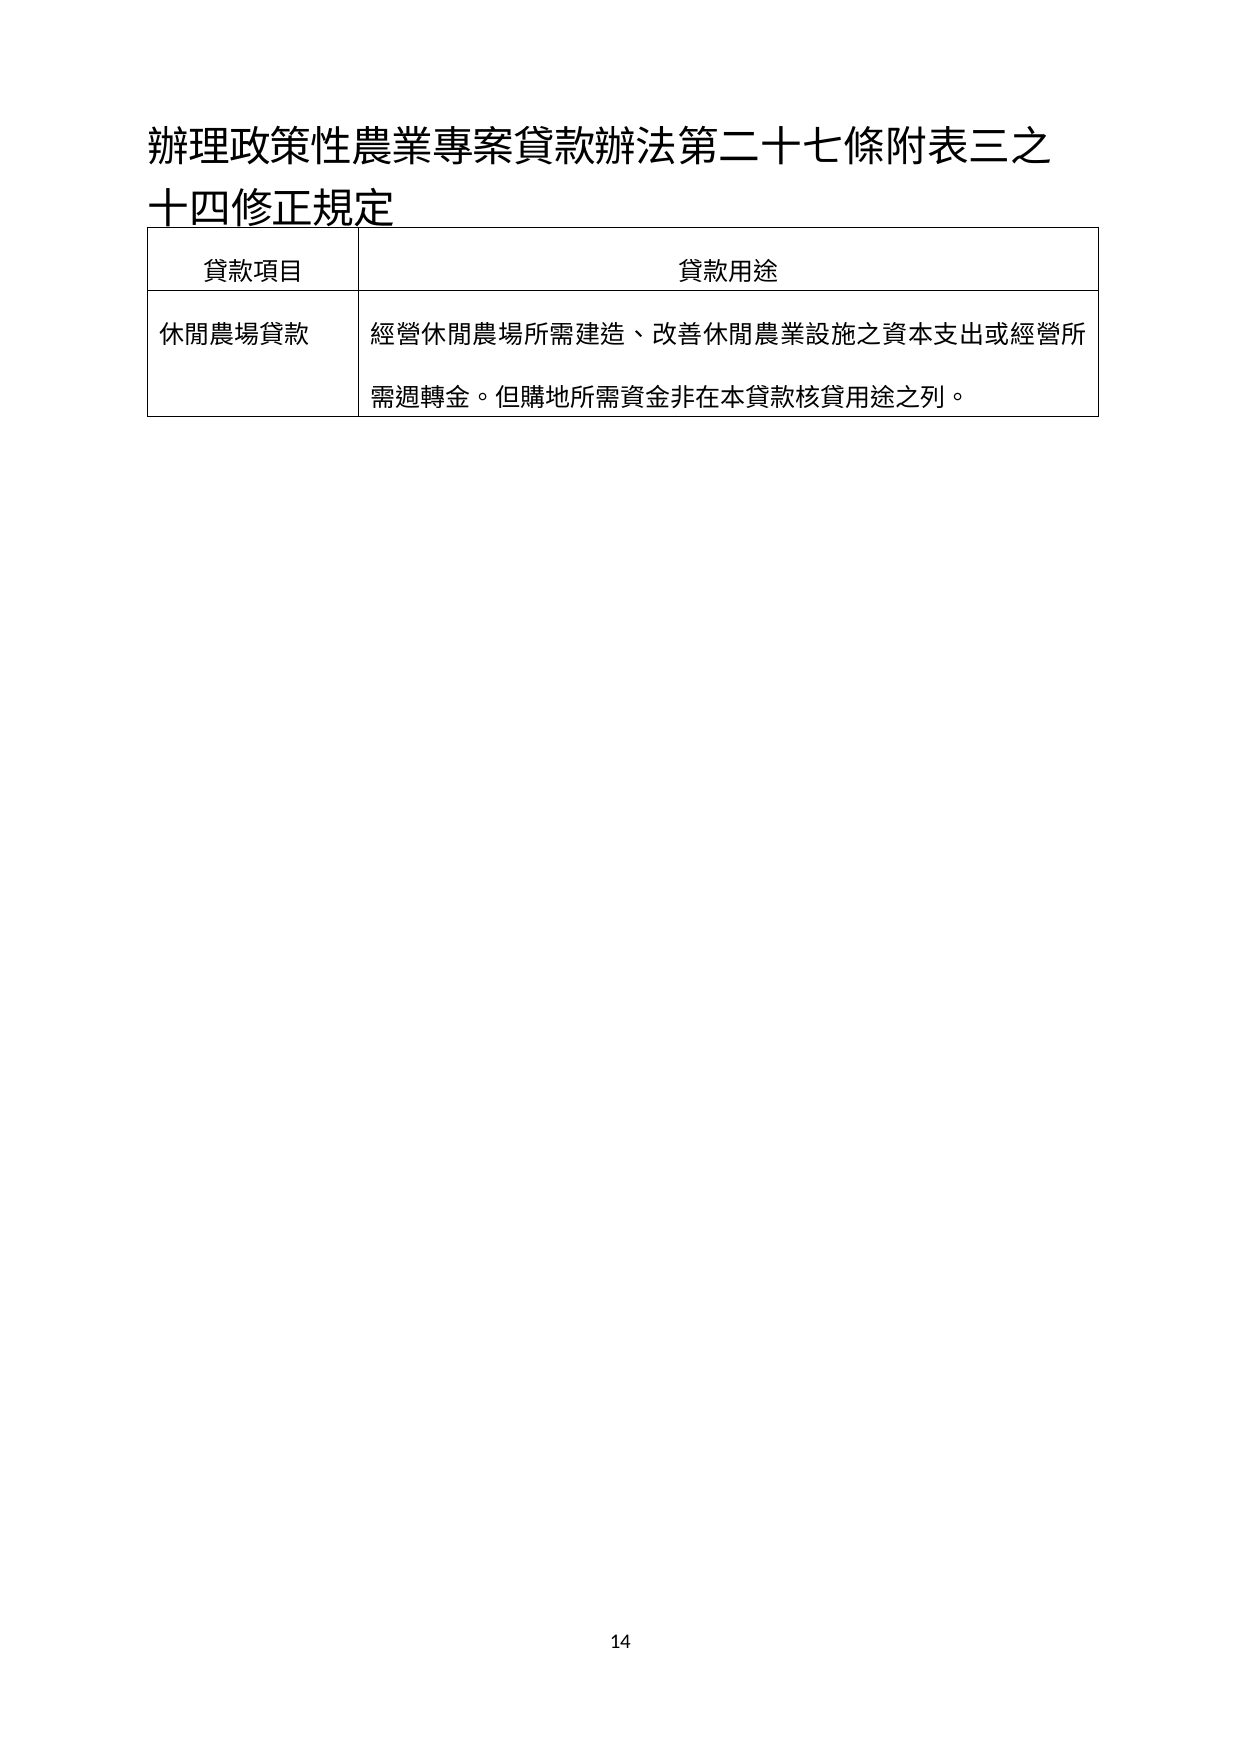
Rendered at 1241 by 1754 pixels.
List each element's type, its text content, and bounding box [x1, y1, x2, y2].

table_cell 經營休閒農場所需建造、改善休閒農業設施之資本支出或經營所需週轉金。但購地所需資金非在本貸款核貸用途之列。 [359, 291, 1098, 416]
table_header 貸款項目 [148, 228, 358, 290]
table_cell 休閒農場貸款 [148, 291, 358, 416]
table_header 貸款用途 [359, 228, 1098, 290]
text 辦理政策性農業專案貸款辦法第二十七條附表三之十四修正規定 [148, 102, 1092, 227]
